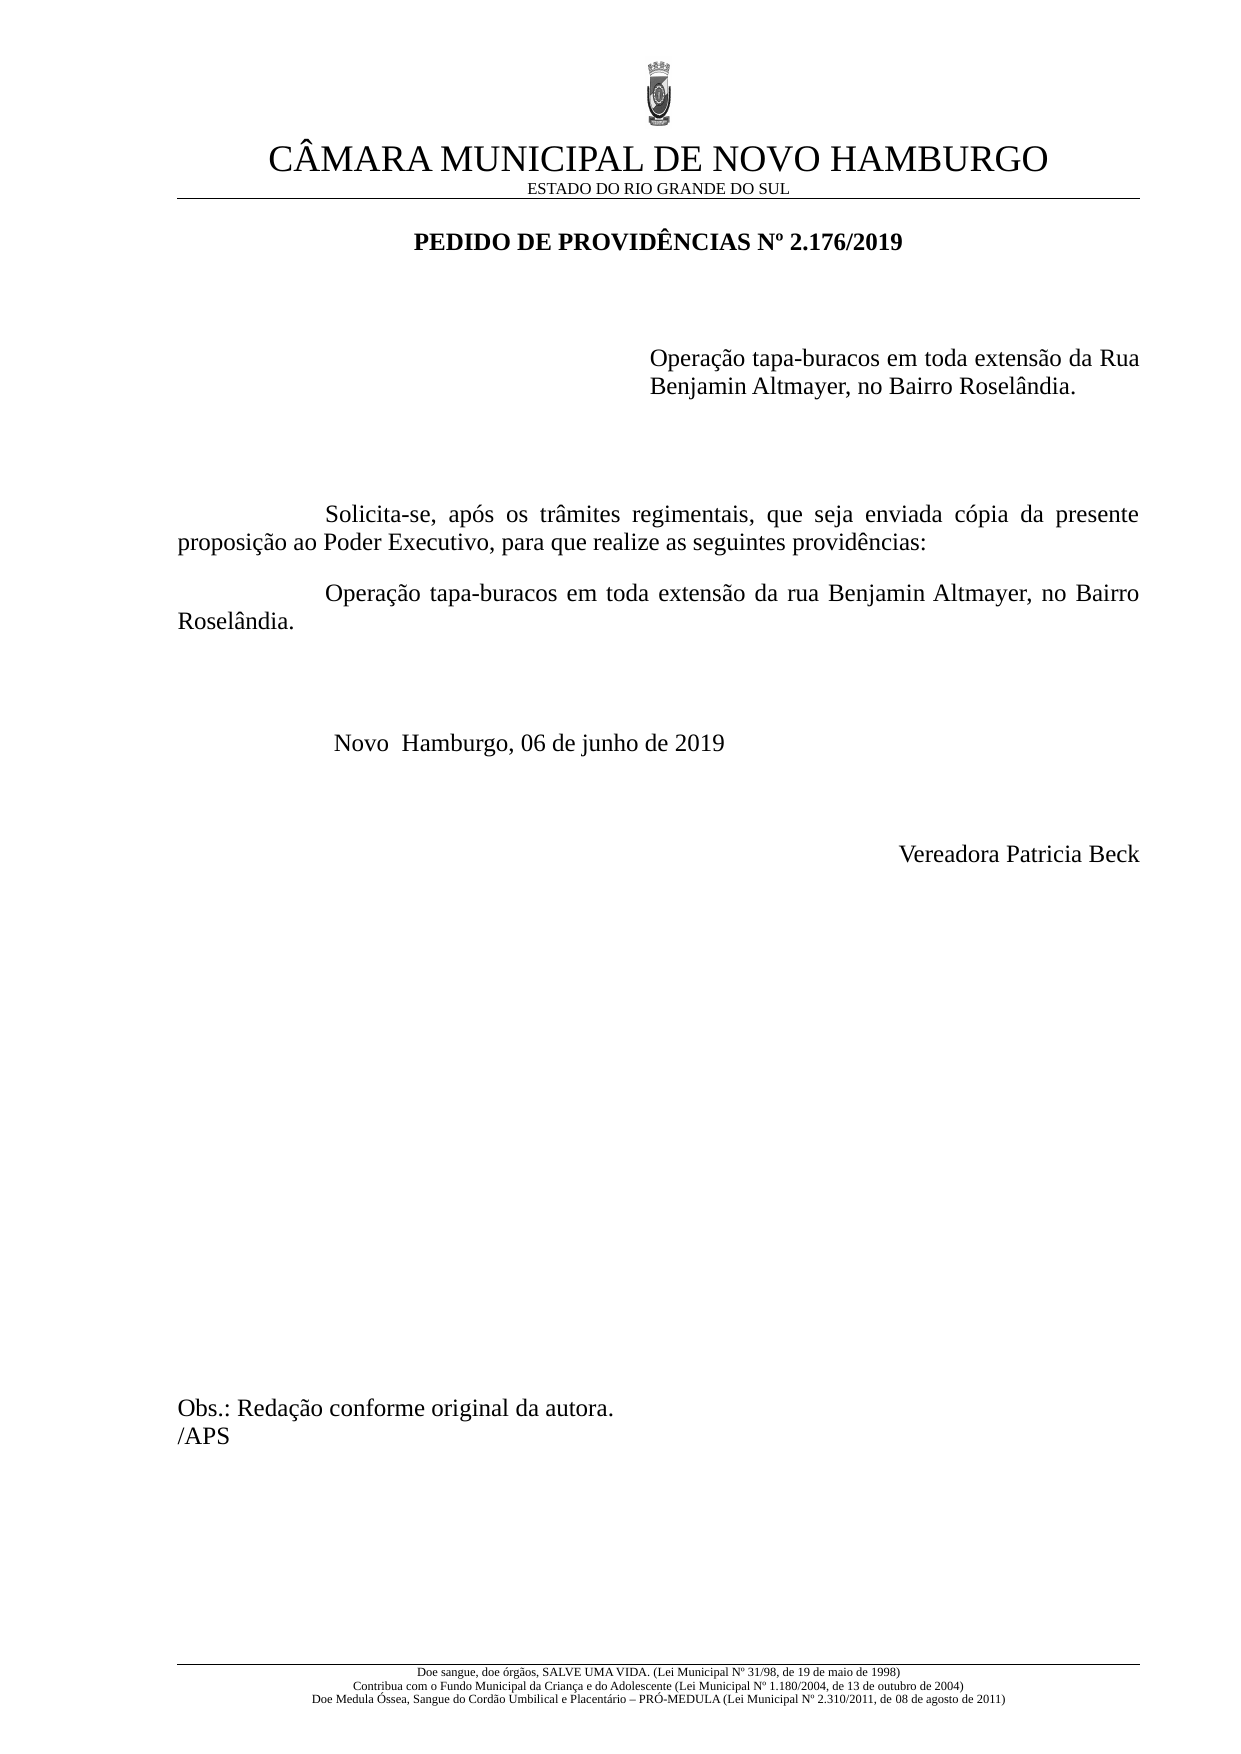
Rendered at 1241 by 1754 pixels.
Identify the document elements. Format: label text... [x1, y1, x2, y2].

text Obs.: Redação conforme original da autora. [177, 1394, 1140, 1422]
text PEDIDO DE PROVIDÊNCIAS Nº 2.176/2019 [177, 228, 1140, 256]
text Operação tapa-buracos em toda extensão da rua Benjamin Altmayer, no Bairro Roselândia. [177, 579, 1140, 635]
text /APS [177, 1422, 1140, 1450]
text Novo Hamburgo, 06 de junho de 2019 [177, 729, 1140, 757]
text Solicita-se, após os trâmites regimentais, que seja enviada cópia da presente proposição ao Poder Executivo, para que realize as seguintes providências: [177, 500, 1140, 556]
text Operação tapa-buracos em toda extensão da Rua Benjamin Altmayer, no Bairro Roselândia. [649, 344, 1140, 400]
text Vereadora Patricia Beck [177, 840, 1140, 868]
